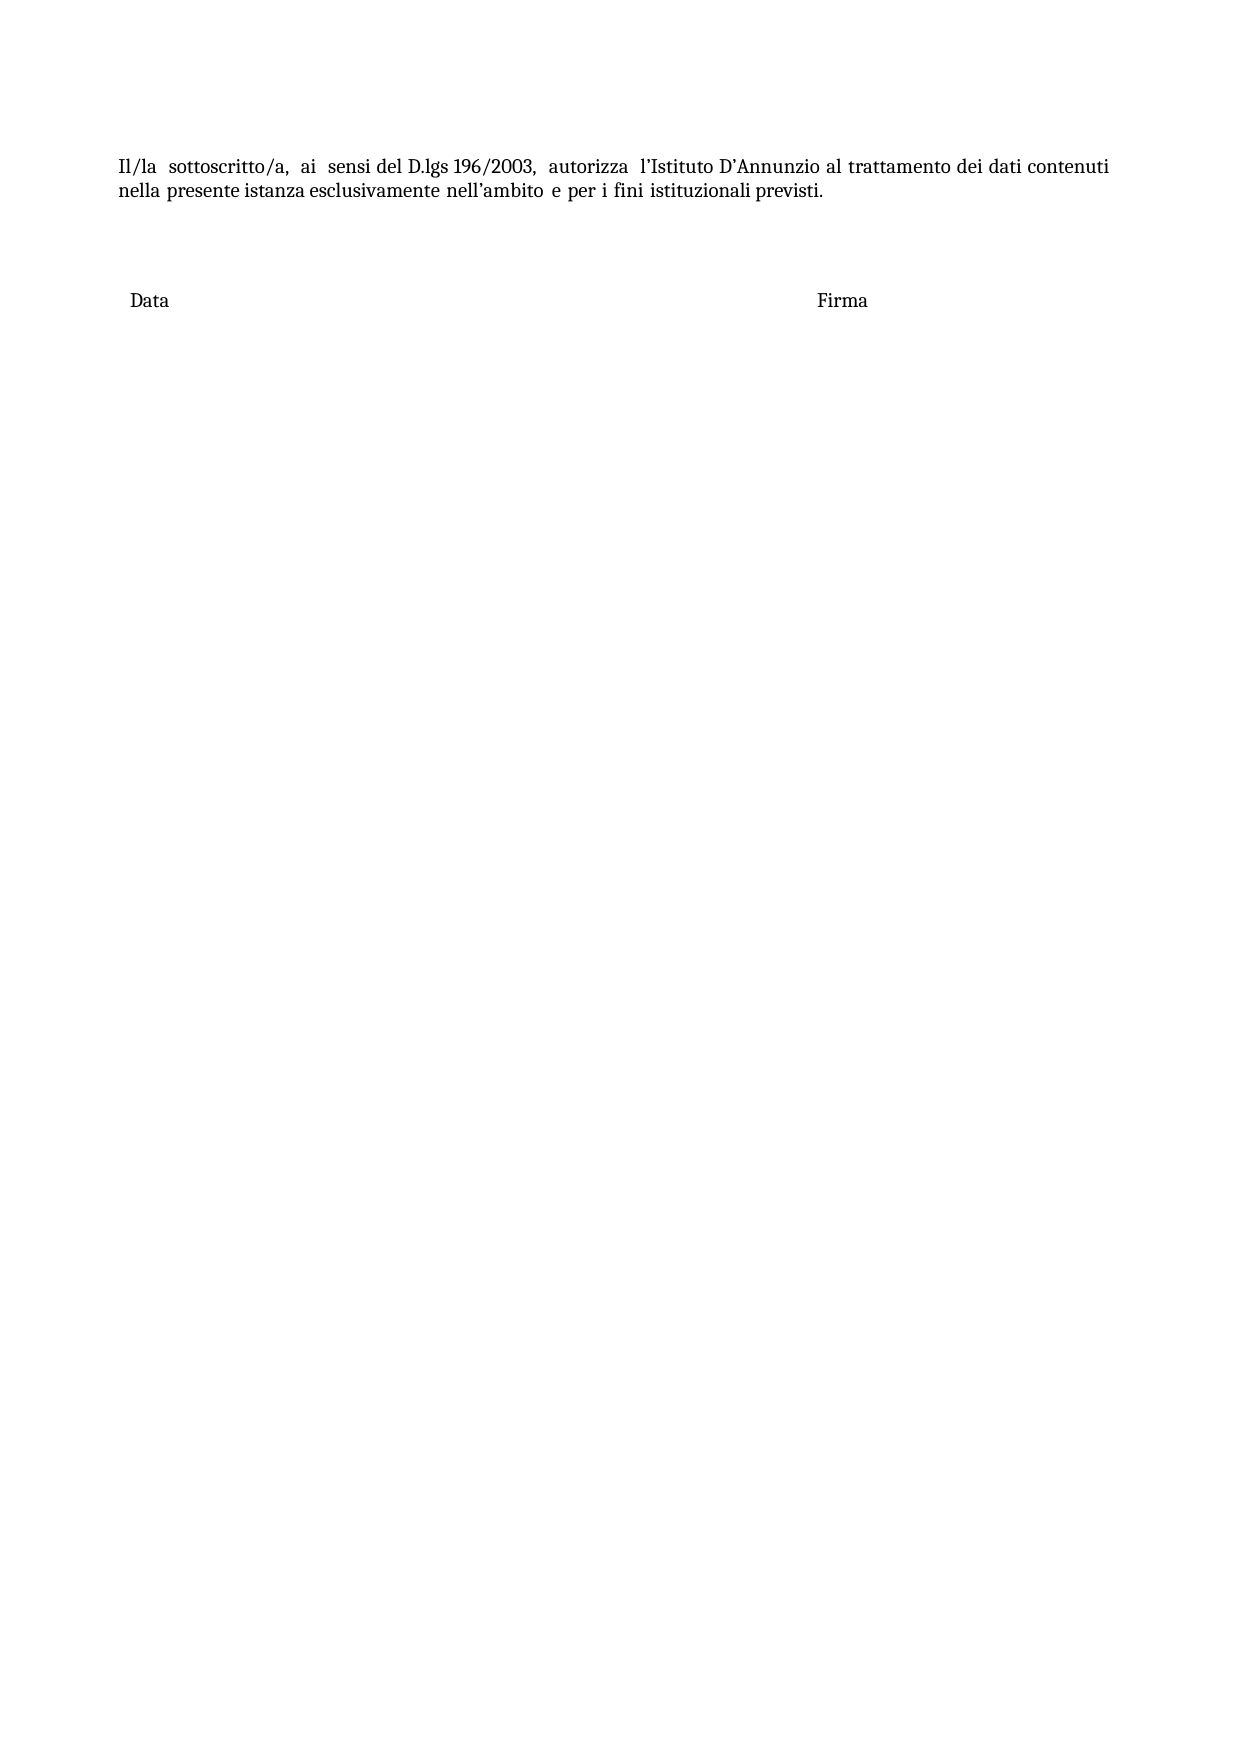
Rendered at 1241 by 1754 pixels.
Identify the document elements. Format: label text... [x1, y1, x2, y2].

text Data Firma [130, 288, 1122, 312]
text Il/la sottoscritto/a, ai sensi del D.lgs 196/2003, autorizza l’Istituto D’Annunzio al trattamento dei dati contenuti nella presente istanza esclusivamente nell’ambito e per i fini istituzionali previsti. [118, 155, 1110, 203]
